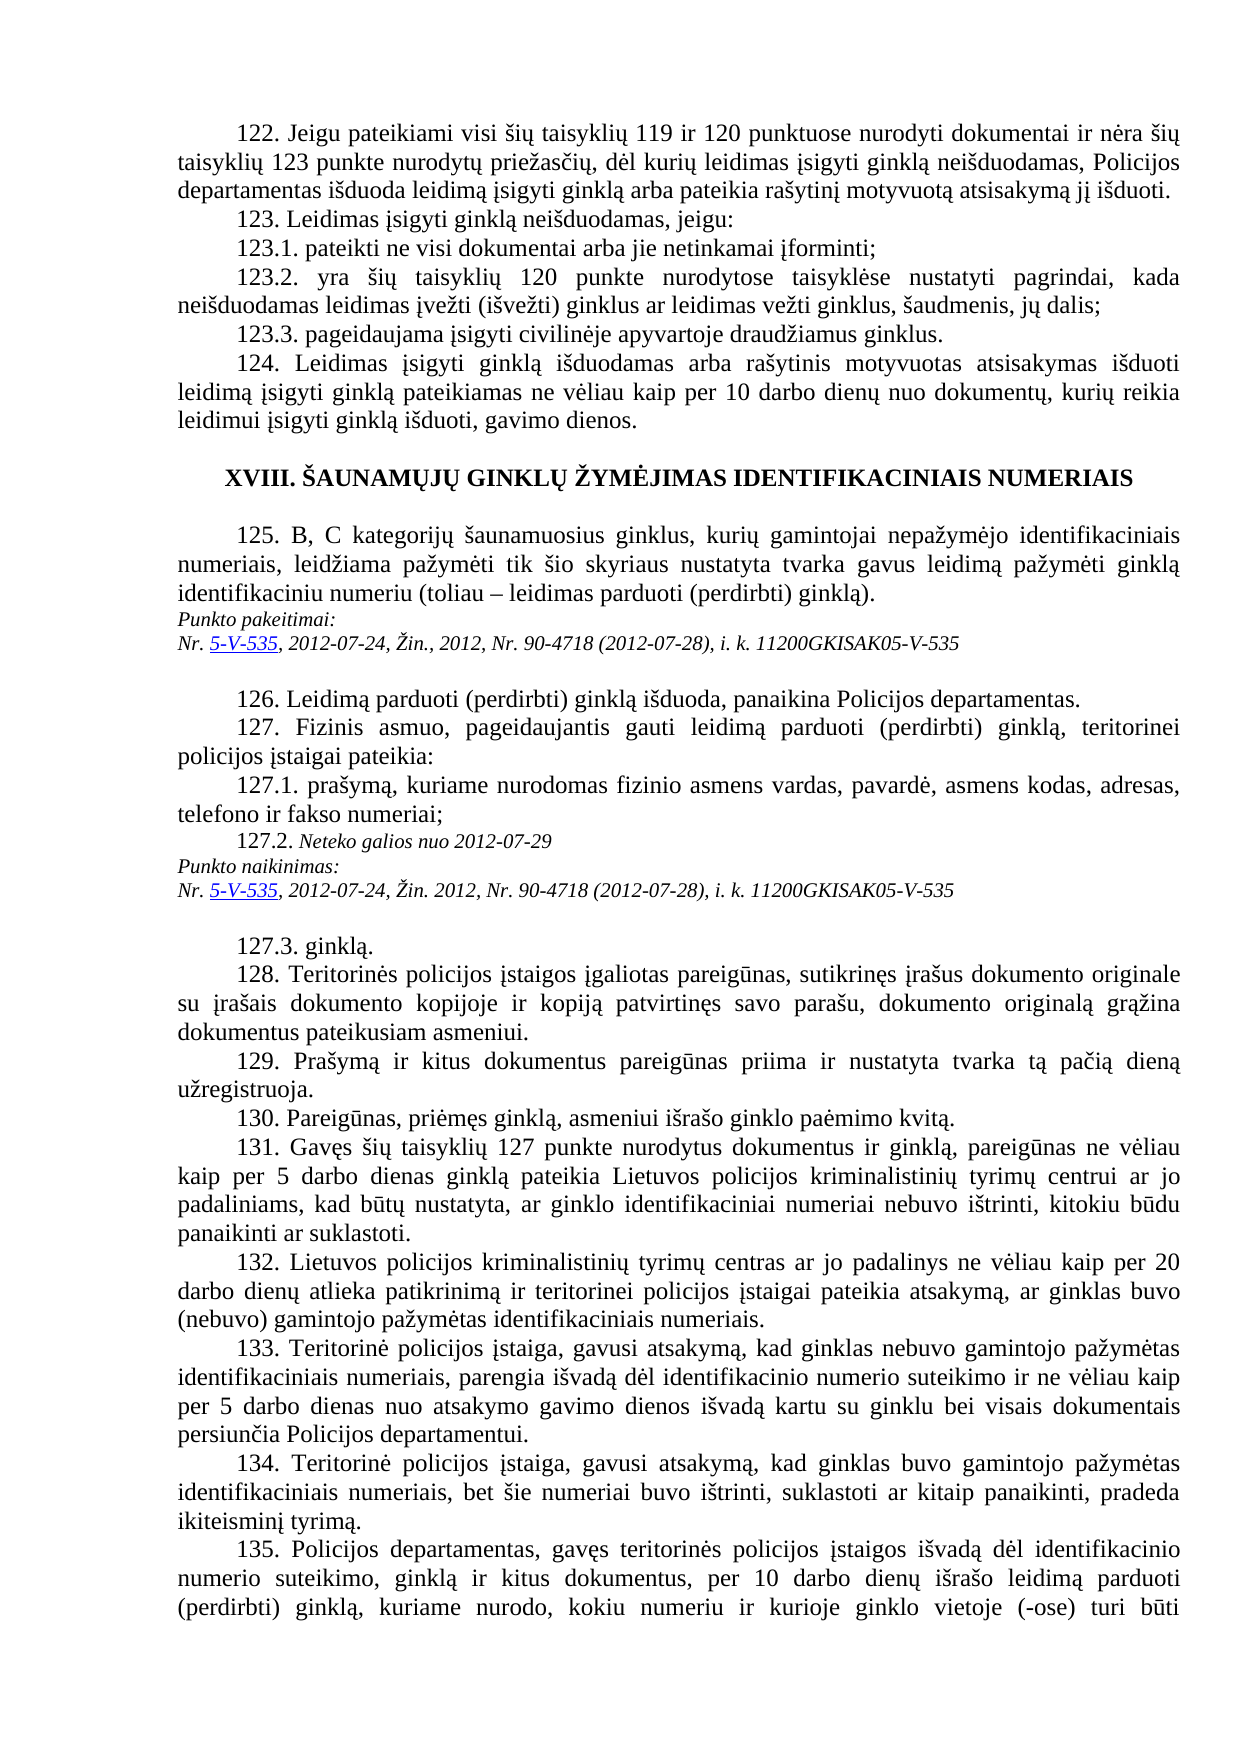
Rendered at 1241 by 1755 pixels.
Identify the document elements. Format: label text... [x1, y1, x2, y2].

text 133. Teritorinė policijos įstaiga, gavusi atsakymą, kad ginklas nebuvo gamintojo pažymėtas identifikaciniais numeriais, parengia išvadą dėl identifikacinio numerio suteikimo ir ne vėliau kaip per 5 darbo dienas nuo atsakymo gavimo dienos išvadą kartu su ginklu bei visais dokumentais persiunčia Policijos departamentui. [177, 1333, 1181, 1448]
text 128. Teritorinės policijos įstaigos įgaliotas pareigūnas, sutikrinęs įrašus dokumento originale su įrašais dokumento kopijoje ir kopiją patvirtinęs savo parašu, dokumento originalą grąžina dokumentus pateikusiam asmeniui. [177, 959, 1181, 1046]
text 123. Leidimas įsigyti ginklą neišduodamas, jeigu: [177, 204, 1181, 233]
text 123.1. pateikti ne visi dokumentai arba jie netinkamai įforminti; [177, 233, 1181, 262]
text 123.2. yra šių taisyklių 120 punkte nurodytose taisyklėse nustatyti pagrindai, kada neišduodamas leidimas įvežti (išvežti) ginklus ar leidimas vežti ginklus, šaudmenis, jų dalis; [177, 262, 1181, 319]
text 127.3. ginklą. [177, 931, 1181, 959]
text 125. B, C kategorijų šaunamuosius ginklus, kurių gamintojai nepažymėjo identifikaciniais numeriais, leidžiama pažymėti tik šio skyriaus nustatyta tvarka gavus leidimą pažymėti ginklą identifikaciniu numeriu (toliau – leidimas parduoti (perdirbti) ginklą). [177, 521, 1181, 607]
text 134. Teritorinė policijos įstaiga, gavusi atsakymą, kad ginklas buvo gamintojo pažymėtas identifikaciniais numeriais, bet šie numeriai buvo ištrinti, suklastoti ar kitaip panaikinti, pradeda ikiteisminį tyrimą. [177, 1448, 1181, 1534]
text 132. Lietuvos policijos kriminalistinių tyrimų centras ar jo padalinys ne vėliau kaip per 20 darbo dienų atlieka patikrinimą ir teritorinei policijos įstaigai pateikia atsakymą, ar ginklas buvo (nebuvo) gamintojo pažymėtas identifikaciniais numeriais. [177, 1247, 1181, 1333]
text 129. Prašymą ir kitus dokumentus pareigūnas priima ir nustatyta tvarka tą pačią dieną užregistruoja. [177, 1046, 1181, 1103]
text 135. Policijos departamentas, gavęs teritorinės policijos įstaigos išvadą dėl identifikacinio numerio suteikimo, ginklą ir kitus dokumentus, per 10 darbo dienų išrašo leidimą parduoti (perdirbti) ginklą, kuriame nurodo, kokiu numeriu ir kurioje ginklo vietoje (-ose) turi būti [177, 1534, 1181, 1621]
text Punkto pakeitimai: [177, 607, 1181, 631]
text Punkto naikinimas: [177, 854, 1181, 878]
text Nr. 5-V-535, 2012-07-24, Žin. 2012, Nr. 90-4718 (2012-07-28), i. k. 11200GKISAK05-V-535 [177, 878, 1181, 902]
text 130. Pareigūnas, priėmęs ginklą, asmeniui išrašo ginklo paėmimo kvitą. [177, 1103, 1181, 1132]
text Nr. 5-V-535, 2012-07-24, Žin., 2012, Nr. 90-4718 (2012-07-28), i. k. 11200GKISAK05-V-535 [177, 631, 1181, 655]
text 127.2. Neteko galios nuo 2012-07-29 [177, 827, 1181, 854]
text 123.3. pageidaujama įsigyti civilinėje apyvartoje draudžiamus ginklus. [177, 319, 1181, 348]
text 126. Leidimą parduoti (perdirbti) ginklą išduoda, panaikina Policijos departamentas. [177, 684, 1181, 712]
text 127. Fizinis asmuo, pageidaujantis gauti leidimą parduoti (perdirbti) ginklą, teritorinei policijos įstaigai pateikia: [177, 712, 1181, 770]
text 122. Jeigu pateikiami visi šių taisyklių 119 ir 120 punktuose nurodyti dokumentai ir nėra šių taisyklių 123 punkte nurodytų priežasčių, dėl kurių leidimas įsigyti ginklą neišduodamas, Policijos departamentas išduoda leidimą įsigyti ginklą arba pateikia rašytinį motyvuotą atsisakymą jį išduoti. [177, 118, 1181, 204]
text XVIII. ŠAUNAMŲJŲ GINKLŲ ŽYMĖJIMAS IDENTIFIKACINIAIS NUMERIAIS [177, 463, 1181, 492]
text 131. Gavęs šių taisyklių 127 punkte nurodytus dokumentus ir ginklą, pareigūnas ne vėliau kaip per 5 darbo dienas ginklą pateikia Lietuvos policijos kriminalistinių tyrimų centrui ar jo padaliniams, kad būtų nustatyta, ar ginklo identifikaciniai numeriai nebuvo ištrinti, kitokiu būdu panaikinti ar suklastoti. [177, 1132, 1181, 1247]
text 124. Leidimas įsigyti ginklą išduodamas arba rašytinis motyvuotas atsisakymas išduoti leidimą įsigyti ginklą pateikiamas ne vėliau kaip per 10 darbo dienų nuo dokumentų, kurių reikia leidimui įsigyti ginklą išduoti, gavimo dienos. [177, 348, 1181, 434]
text 127.1. prašymą, kuriame nurodomas fizinio asmens vardas, pavardė, asmens kodas, adresas, telefono ir fakso numeriai; [177, 770, 1181, 827]
